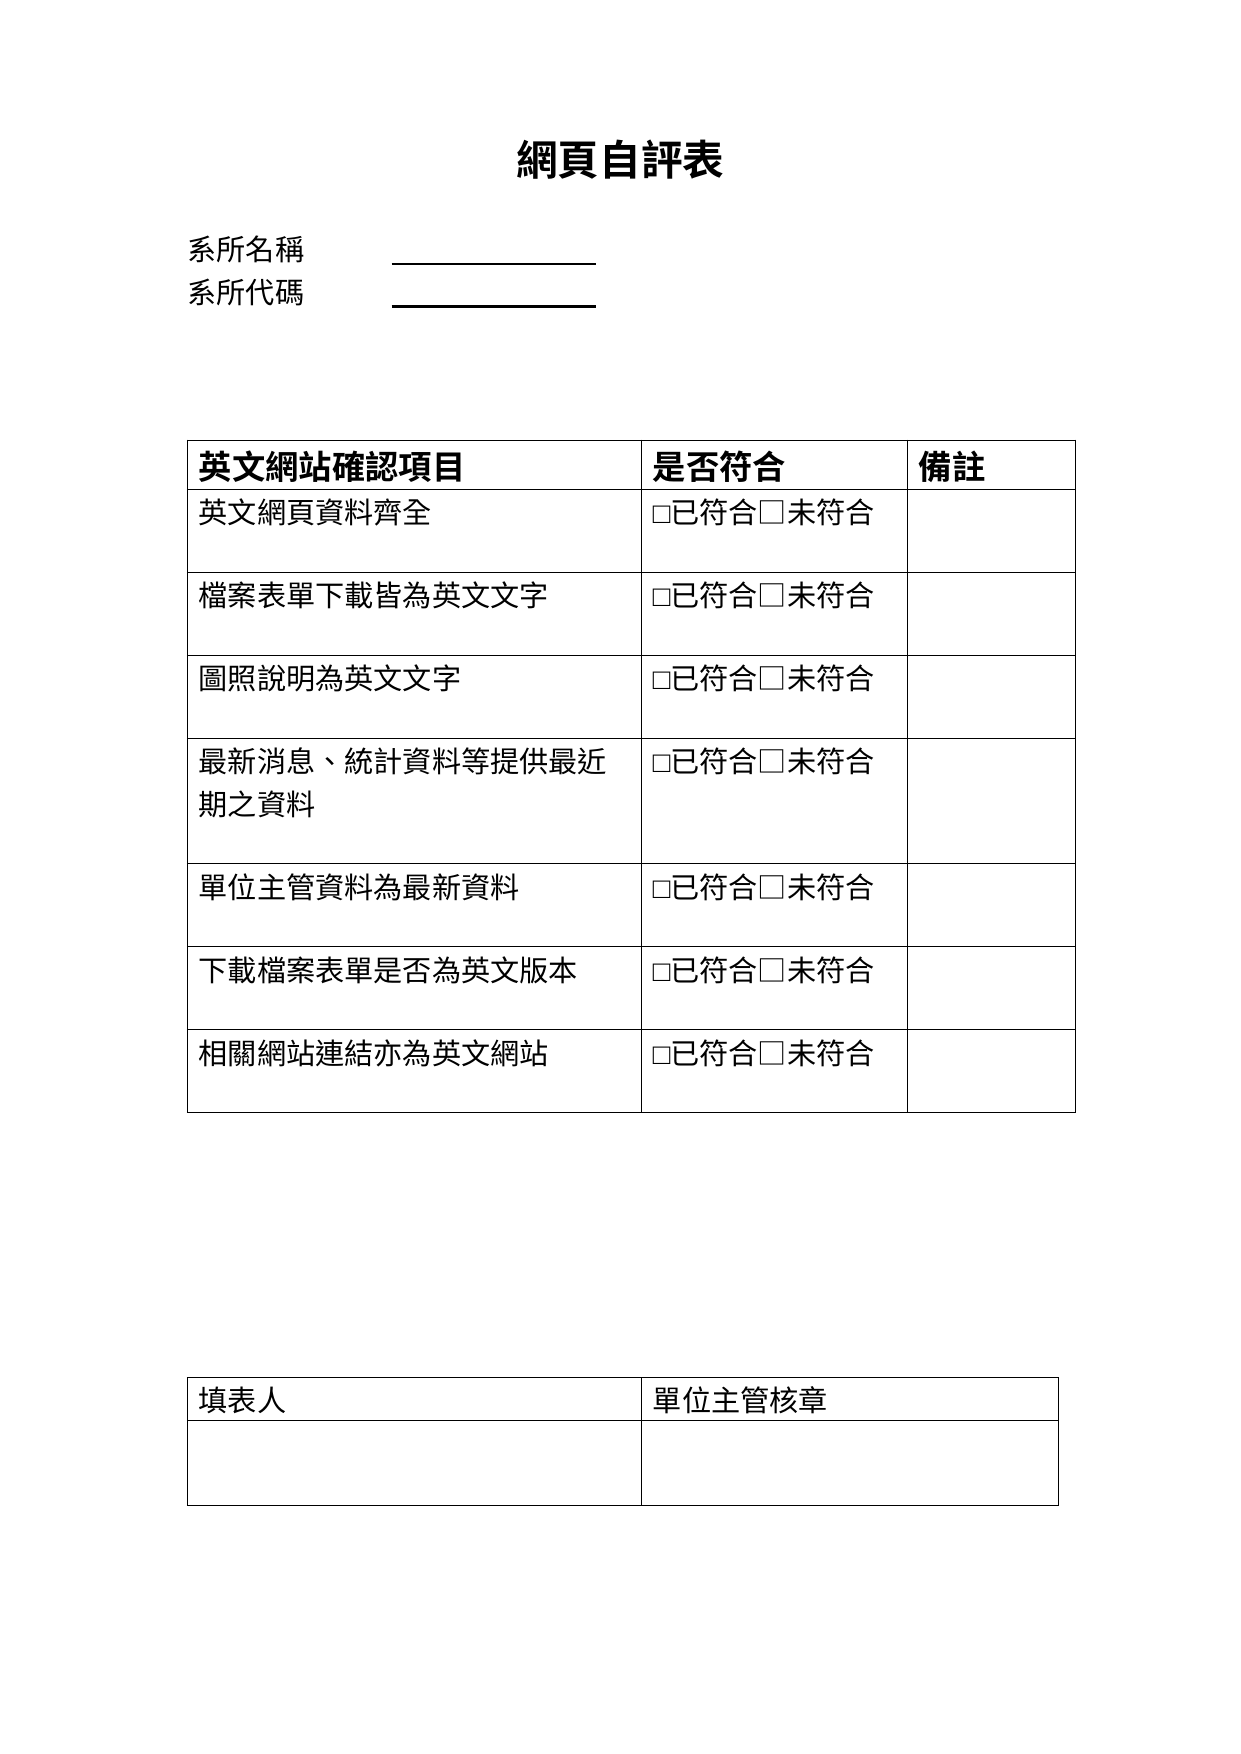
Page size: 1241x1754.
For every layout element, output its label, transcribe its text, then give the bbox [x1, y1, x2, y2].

table_cell [908, 656, 1075, 738]
table_cell 英文網頁資料齊全 [188, 490, 641, 572]
text 系所代碼 [187, 269, 1053, 312]
table_cell [188, 1421, 641, 1504]
table_header 英文網站確認項目 [188, 441, 641, 489]
table_cell 最新消息、統計資料等提供最近期之資料 [188, 739, 641, 863]
table_cell 檔案表單下載皆為英文文字 [188, 573, 641, 655]
table_cell [908, 490, 1075, 572]
table_cell 圖照說明為英文文字 [188, 656, 641, 738]
table_cell □已符合□未符合 [642, 573, 907, 655]
table_cell [908, 947, 1075, 1029]
table_cell 下載檔案表單是否為英文版本 [188, 947, 641, 1029]
table_cell □已符合□未符合 [642, 490, 907, 572]
table_cell □已符合□未符合 [642, 656, 907, 738]
table_cell □已符合□未符合 [642, 739, 907, 863]
table_header 單位主管核章 [642, 1378, 1058, 1420]
table_cell [908, 739, 1075, 863]
table_cell [908, 864, 1075, 946]
table_cell [908, 1030, 1075, 1112]
table_cell [908, 573, 1075, 655]
table_cell [642, 1421, 1058, 1504]
table_cell 相關網站連結亦為英文網站 [188, 1030, 641, 1112]
table_cell □已符合□未符合 [642, 864, 907, 946]
table_header 是否符合 [642, 441, 907, 489]
table_cell □已符合□未符合 [642, 947, 907, 1029]
text 系所名稱 [187, 227, 1053, 269]
text 網頁自評表 [187, 127, 1053, 187]
table_header 填表人 [188, 1378, 641, 1420]
table_header 備註 [908, 441, 1075, 489]
table_cell 單位主管資料為最新資料 [188, 864, 641, 946]
table_cell □已符合□未符合 [642, 1030, 907, 1112]
